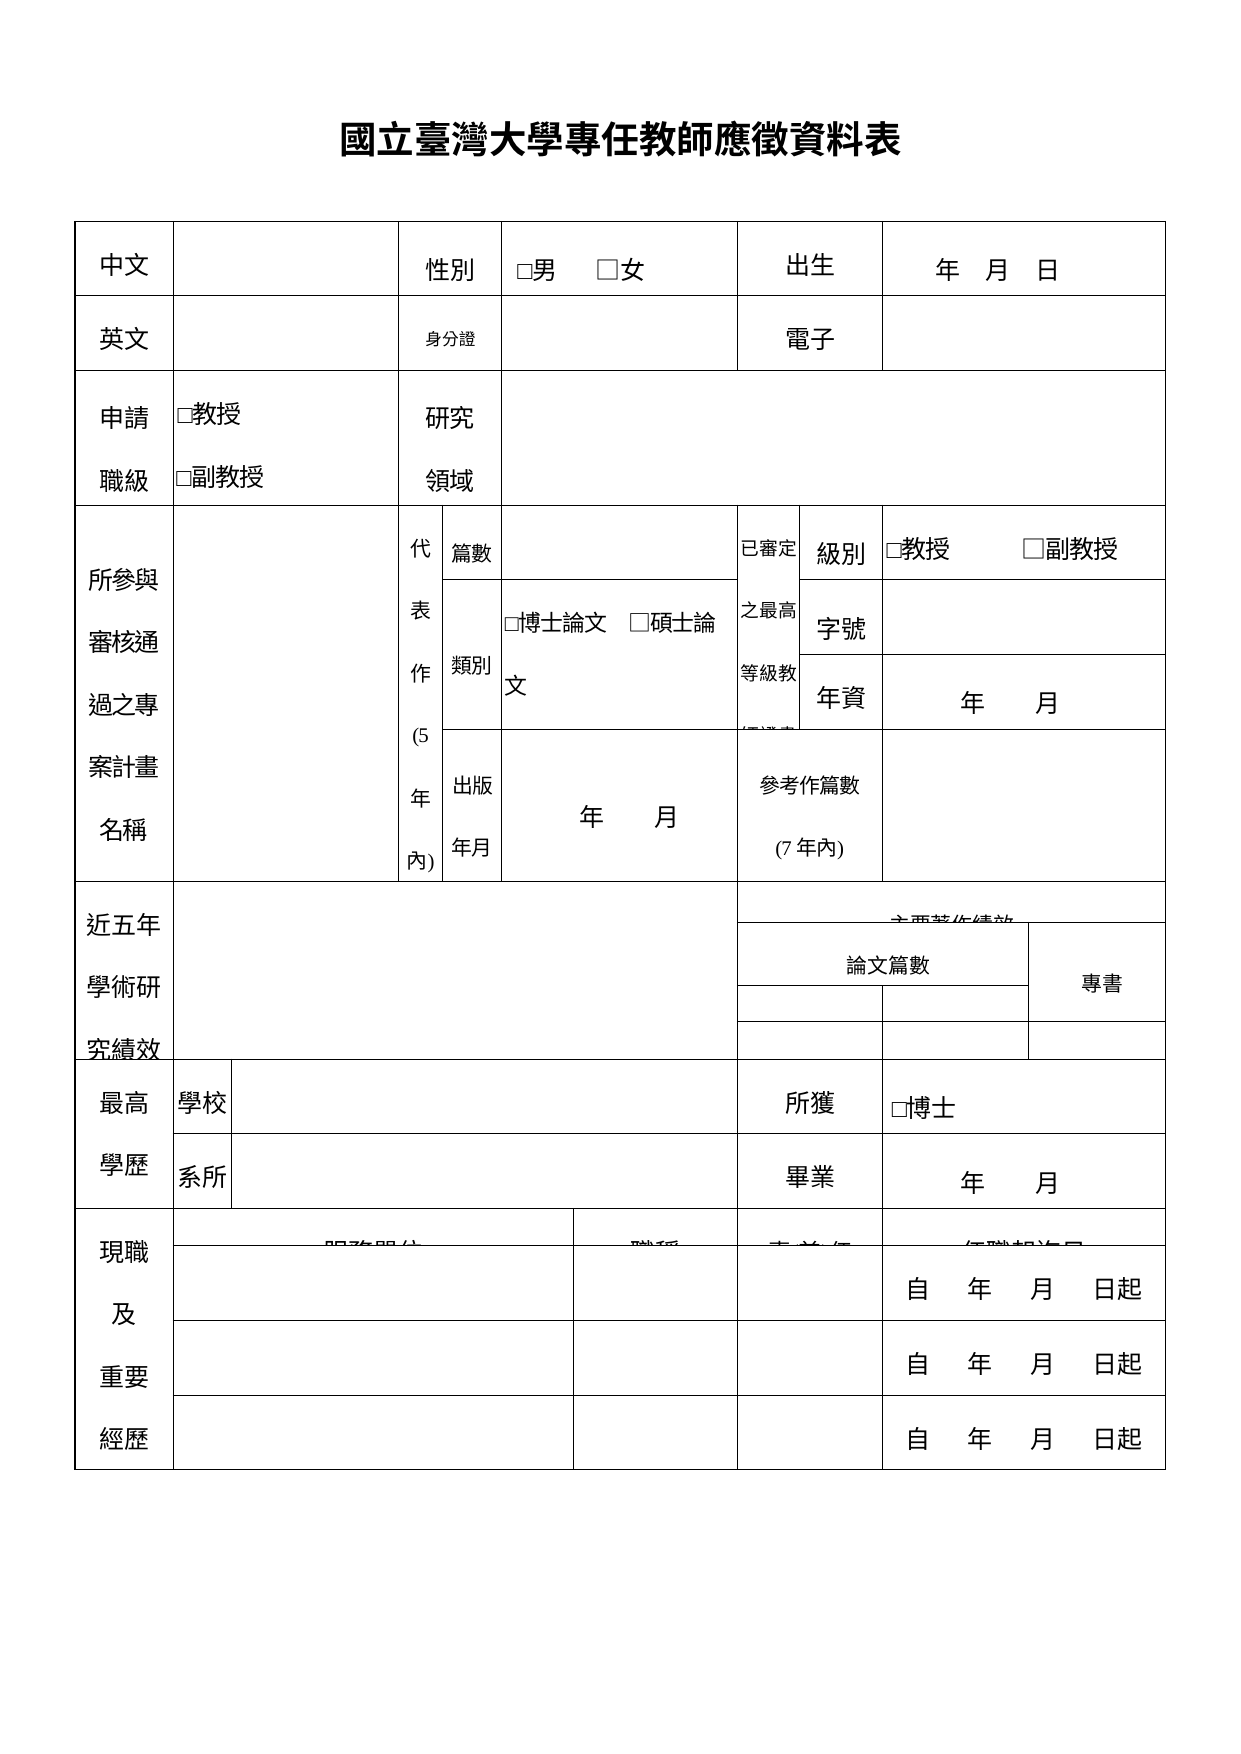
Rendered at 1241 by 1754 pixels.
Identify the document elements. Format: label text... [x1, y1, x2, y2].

table_cell [883, 730, 1165, 881]
table_cell 論文篇數 [738, 923, 1028, 985]
table_cell □教授 □副教授 □助理教授 [174, 371, 398, 504]
table_cell 專(兼)任 [738, 1209, 882, 1245]
table_header 性別 [399, 222, 501, 295]
table_cell [232, 1134, 737, 1208]
table_cell 年 月 [502, 730, 737, 881]
table_cell 現職 及 重要 經歷 (請以中文 填寫) [76, 1209, 173, 1469]
table_cell [738, 1246, 882, 1320]
table_cell 年 月 [883, 1134, 1165, 1208]
table_cell 系所 名稱 [174, 1134, 231, 1208]
table_cell 最高 學歷 (請以中文 填寫) [76, 1060, 173, 1208]
table_cell [502, 506, 737, 579]
table_cell [574, 1246, 737, 1320]
table_cell [502, 371, 1165, 504]
table_header □男 □女 [502, 222, 737, 295]
table_cell 年資 起算 [800, 655, 882, 728]
table_cell 其他 [883, 986, 1028, 1021]
table_cell 參考作篇數 (7年內) [738, 730, 882, 881]
table_cell 所參與審核通過之專案計畫名稱 [76, 506, 173, 881]
table_cell 職稱 [574, 1209, 737, 1245]
table_cell 字號 [800, 580, 882, 654]
table_cell □博士 [883, 1060, 1165, 1133]
table_cell [174, 506, 398, 881]
table_cell [883, 580, 1165, 654]
table_cell 主要著作績效 [738, 882, 1165, 922]
table_cell 類別 [443, 580, 501, 728]
table_cell 專書 [1029, 923, 1165, 1021]
table_cell [174, 296, 398, 370]
table_header [174, 222, 398, 295]
table_cell [738, 1396, 882, 1469]
table_cell 年 月 [883, 655, 1165, 728]
table_cell [574, 1321, 737, 1394]
table_cell [232, 1060, 737, 1133]
table_cell [174, 1246, 573, 1320]
table_cell [883, 1022, 1028, 1058]
table_cell [502, 296, 737, 370]
table_cell 英文 姓名 [76, 296, 173, 370]
table_cell 代 表 作 (5年內) [399, 506, 442, 881]
table_cell 自 年 月 日起 至 年 月 日止 [883, 1246, 1165, 1320]
table_cell 身分證 （護照） 字號 [399, 296, 501, 370]
table_cell [574, 1396, 737, 1469]
table_cell 服務單位 [174, 1209, 573, 1245]
table_cell 自 年 月 日起 至 年 月 日止 [883, 1321, 1165, 1394]
table_cell 研究 領域 [399, 371, 501, 504]
table_cell [738, 1022, 882, 1058]
table_cell 已審定之最高 等級教師證書 [738, 506, 799, 728]
table_header 年 月 日 [883, 222, 1165, 295]
table_cell [738, 1321, 882, 1394]
table_header 出生 日期 [738, 222, 882, 295]
table_cell 電子 郵件 [738, 296, 882, 370]
table_cell 任職起迄日 [883, 1209, 1165, 1245]
table_header 中文 姓名 [76, 222, 173, 295]
table_cell 出版年月 [443, 730, 501, 881]
table_cell 近五年 學術研究績效 [76, 882, 173, 1058]
table_cell [1029, 1022, 1165, 1058]
table_cell 申請 職級 [76, 371, 173, 504]
table_cell SCI/SSCI/A&HCI [738, 986, 882, 1021]
table_cell [883, 296, 1165, 370]
table_cell □博士論文 □碩士論文 □期刊論文 □專書 [502, 580, 737, 728]
text 國立臺灣大學專任教師應徵資料表 [75, 96, 1165, 158]
table_cell □教授 □副教授 □助理教授 [883, 506, 1165, 579]
table_cell [174, 882, 737, 1058]
table_cell [174, 1321, 573, 1394]
table_cell 自 年 月 日起 至 年 月 日止 [883, 1396, 1165, 1469]
table_cell 畢業 年月 [738, 1134, 882, 1208]
table_cell 學校 名稱 [174, 1060, 231, 1133]
table_cell 篇數 [443, 506, 501, 579]
table_cell 級別 [800, 506, 882, 579]
table_cell 所獲 學位 [738, 1060, 882, 1133]
table_cell [174, 1396, 573, 1469]
